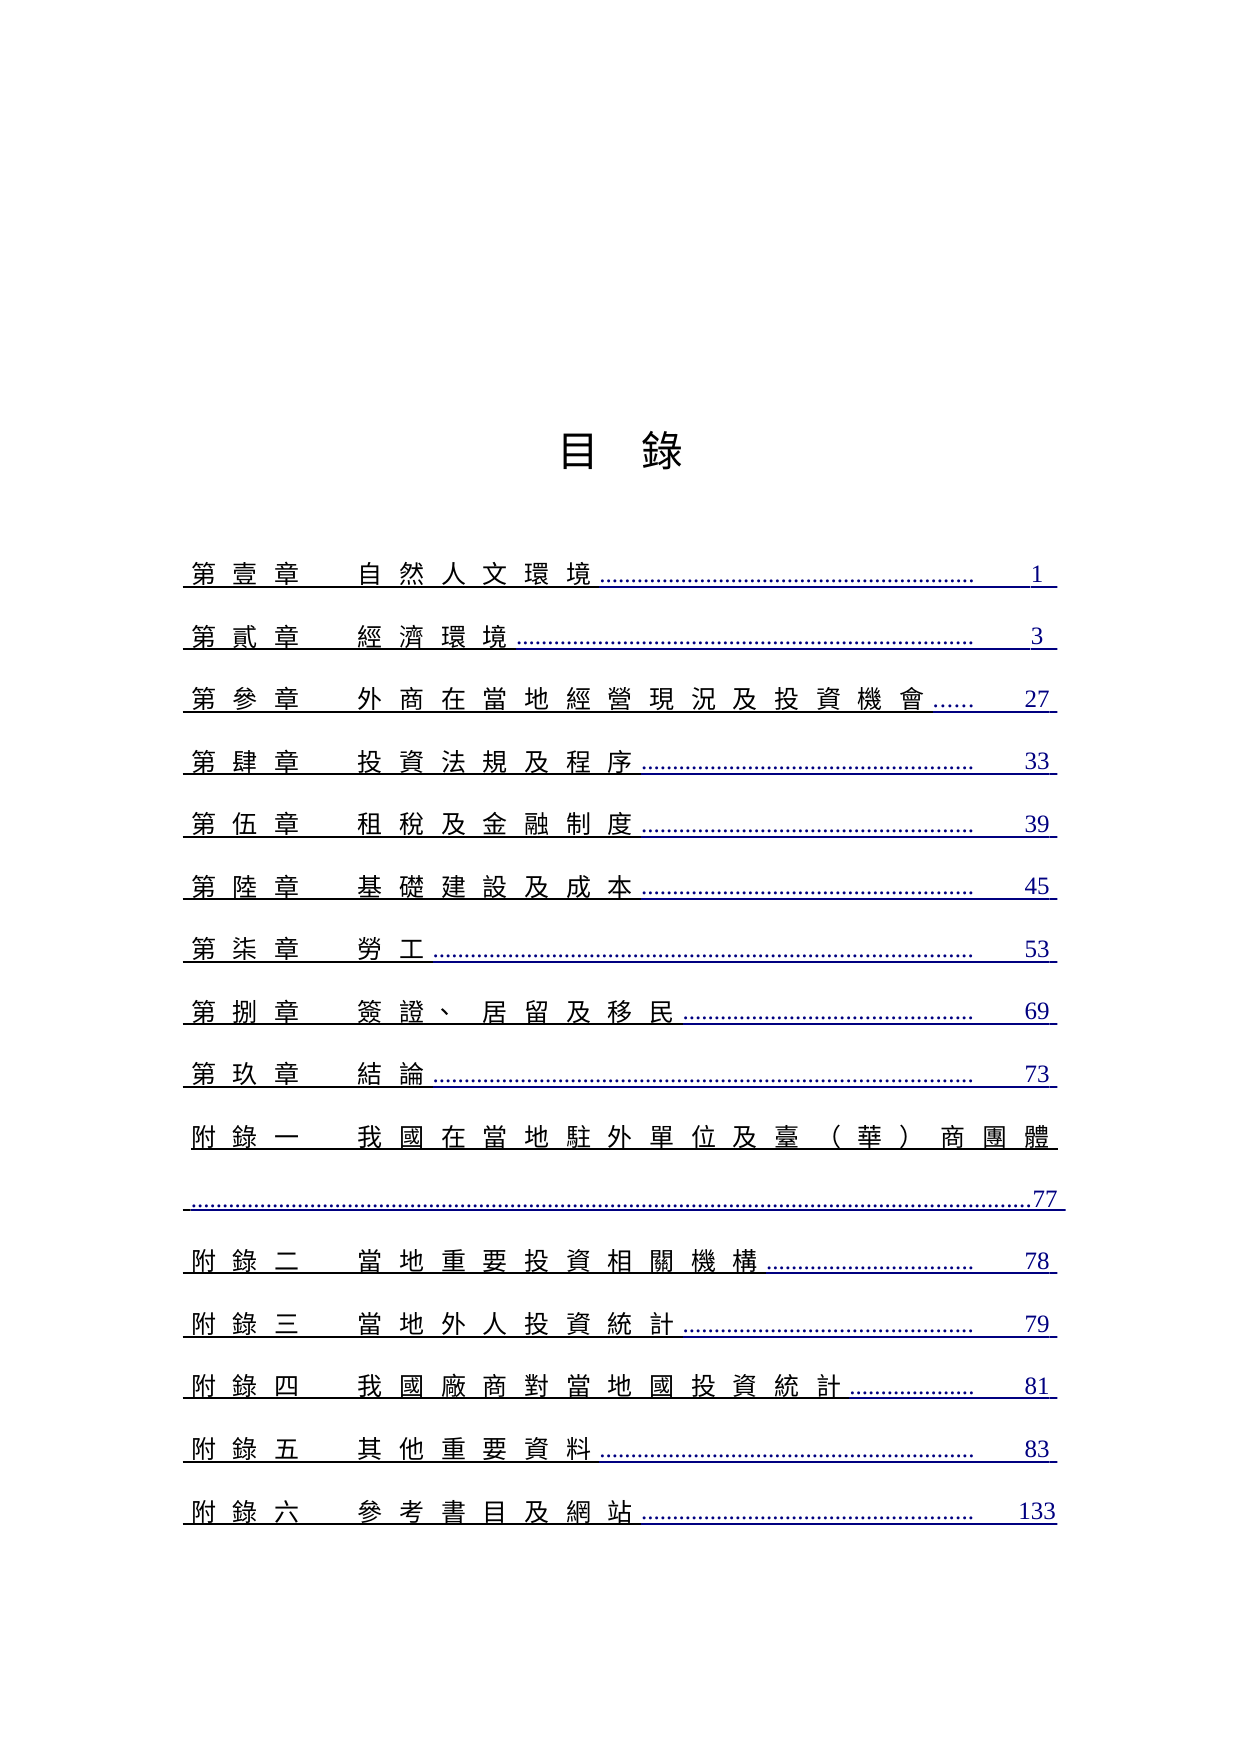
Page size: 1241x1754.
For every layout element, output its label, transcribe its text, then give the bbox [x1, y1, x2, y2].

text 第伍章 租稅及金融制度 39 [183, 781, 1058, 836]
text 第柒章 勞工 53 [183, 906, 1058, 961]
text 第玖章 結論 73 [183, 1031, 1058, 1086]
text 第參章 外商在當地經營現況及投資機會 27 [183, 656, 1058, 711]
text [183, 1211, 1058, 1219]
text 第貳章 經濟環境 3 [183, 594, 1058, 648]
text [183, 650, 1058, 656]
text 第壹章 自然人文環境 1 [183, 531, 1058, 586]
text [183, 1338, 1058, 1344]
text 附錄四 我國廠商對當地國投資統計 81 [183, 1344, 1058, 1397]
text [183, 1525, 1058, 1531]
text [183, 713, 1058, 719]
text [183, 1463, 1058, 1469]
text 第肆章 投資法規及程序 33 [183, 719, 1058, 773]
text 附錄一 我國在當地駐外單位及臺（華）商團體 77 [183, 1094, 1058, 1209]
text 附錄五 其他重要資料 83 [183, 1406, 1058, 1461]
text 第捌章 簽證、居留及移民 69 [183, 969, 1058, 1023]
text 附錄三 當地外人投資統計 79 [183, 1281, 1058, 1336]
text [183, 588, 1058, 594]
text [183, 1025, 1058, 1031]
text [183, 775, 1058, 781]
text 目 錄 [183, 406, 1058, 469]
text [183, 838, 1058, 844]
text 附錄六 參考書目及網站 133 [183, 1469, 1058, 1523]
text 第陸章 基礎建設及成本 45 [183, 844, 1058, 898]
text [183, 1274, 1058, 1281]
text 附錄二 當地重要投資相關機構 78 [183, 1219, 1058, 1272]
text [183, 1399, 1058, 1406]
text [183, 900, 1058, 906]
text [183, 963, 1058, 969]
text [183, 1088, 1058, 1094]
